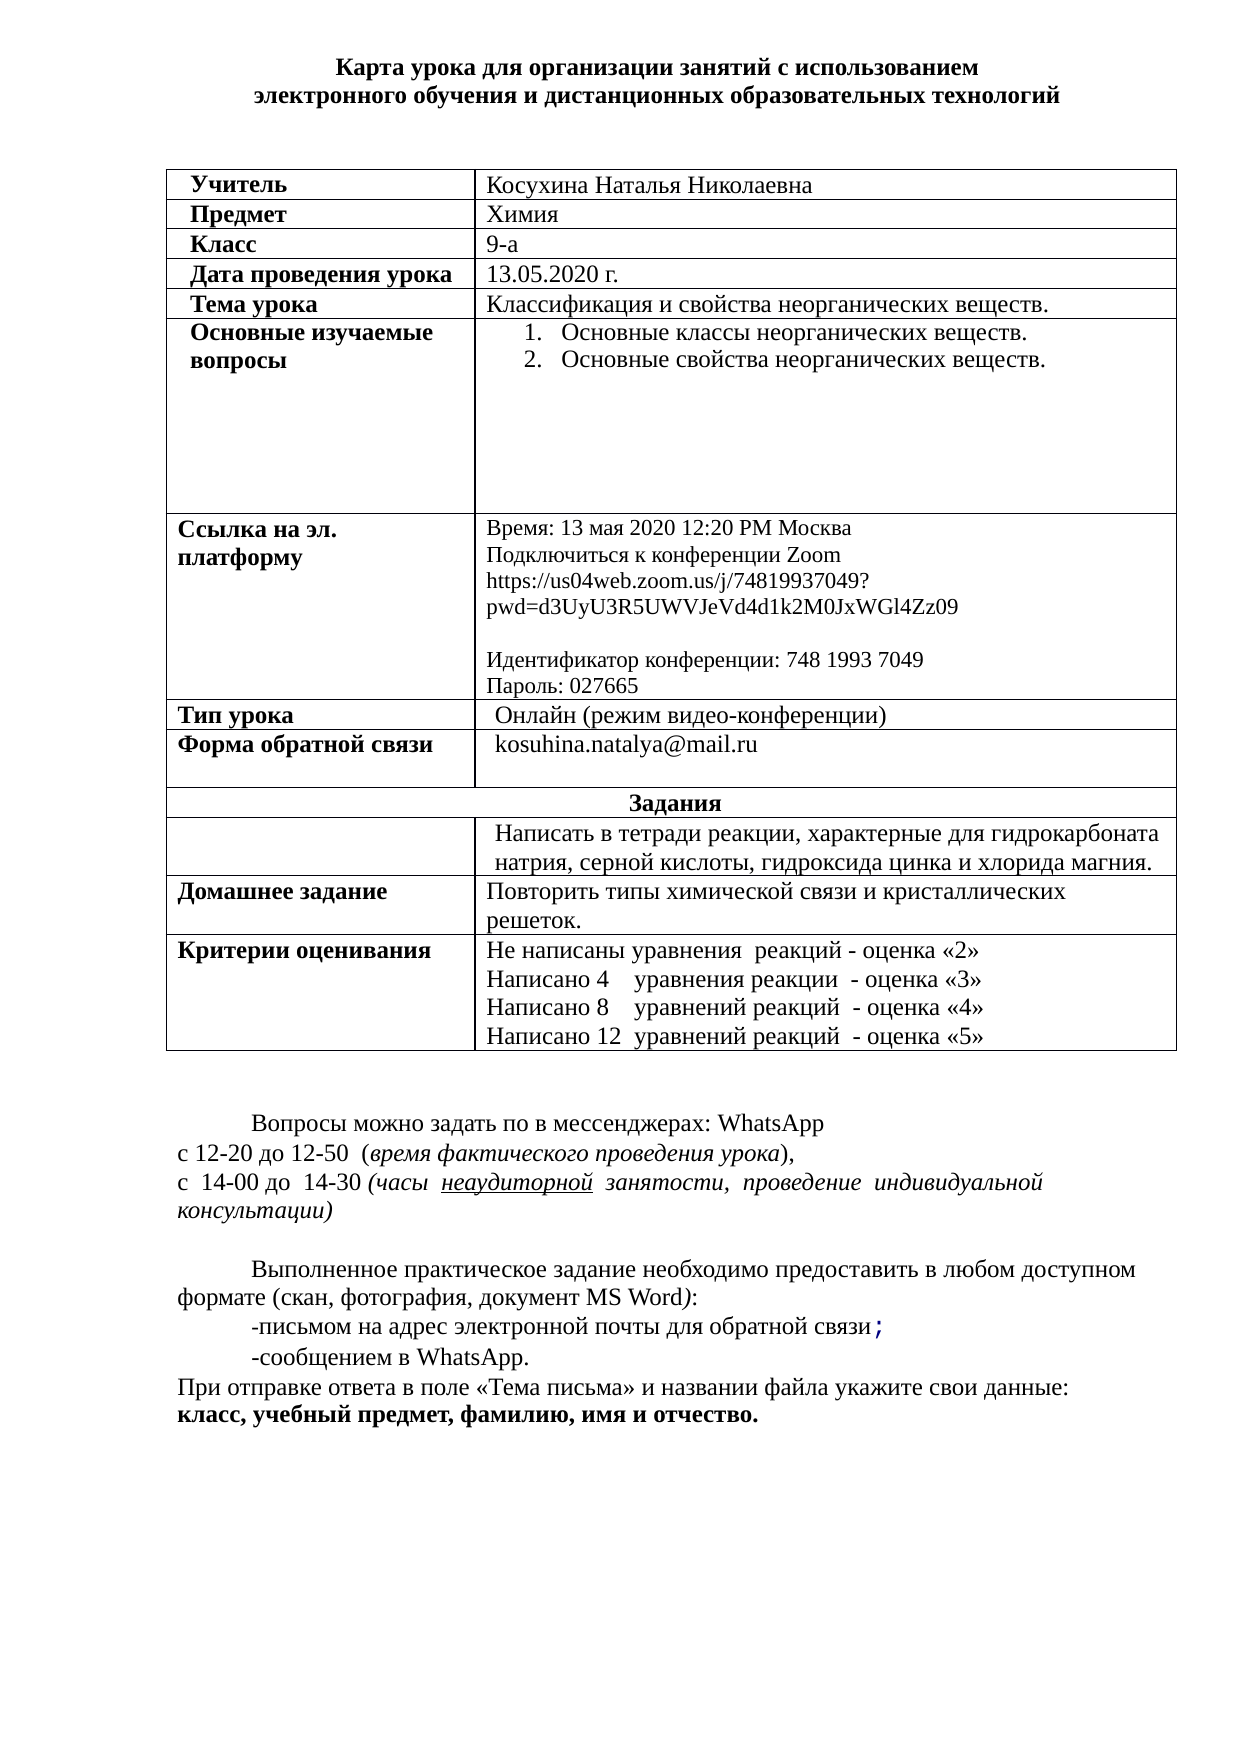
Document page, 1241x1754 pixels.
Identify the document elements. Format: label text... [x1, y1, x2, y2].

text консультации) [177, 1195, 1150, 1224]
table_cell Онлайн (режим видео-конференции) [476, 700, 1176, 728]
text с 14-00 до 14-30 (часы неаудиторной занятости, проведение индивидуальной [177, 1167, 1150, 1195]
table_cell Основные классы неорганических веществ. Основные свойства неорганических веществ. [476, 319, 1176, 513]
text При отправке ответа в поле «Тема письма» и названии файла укажите свои данные: класс, учебный предмет, фамилию, имя и отчество. [177, 1372, 1137, 1428]
table_cell 9-а [476, 229, 1176, 258]
table_cell Тема урока [167, 289, 474, 318]
table_cell 13.05.2020 г. [476, 259, 1176, 288]
table_cell Форма обратной связи [167, 730, 474, 787]
table_header Учитель [167, 170, 474, 198]
table_cell Классификация и свойства неорганических веществ. [476, 289, 1176, 318]
table_cell Время: 13 мая 2020 12:20 PM Москва Подключиться к конференции Zoom https://us04web.zoom.us/j/74819937049?pwd=d3UyU3R5UWVJeVd4d1k2M0JxWGl4Zz09 Идентификатор конференции: 748 1993 7049 Пароль: 027665 [476, 514, 1176, 699]
table_cell Задания [167, 788, 1176, 817]
table_cell Ссылка на эл. платформу [167, 514, 474, 699]
text Вопросы можно задать по в мессенджерах: WhatsApp [177, 1108, 1137, 1137]
text Карта урока для организации занятий с использованием [150, 52, 1164, 80]
table_cell kosuhina.natalya@mail.ru [476, 730, 1176, 787]
text электронного обучения и дистанционных образовательных технологий [150, 80, 1164, 109]
table_cell Класс [167, 229, 474, 258]
table_cell Химия [476, 200, 1176, 228]
table_cell Дата проведения урока [167, 259, 474, 288]
table_cell Критерии оценивания [167, 935, 474, 1050]
table_cell [167, 818, 474, 875]
table_cell Написать в тетради реакции, характерные для гидрокарбоната натрия, серной кислоты, гидроксида цинка и хлорида магния. [476, 818, 1176, 875]
text с 12-20 до 12-50 (время фактического проведения урока), [177, 1138, 1150, 1167]
table_cell Тип урока [167, 700, 474, 728]
table_cell Не написаны уравнения реакций - оценка «2» Написано 4 уравнения реакции - оценка «3» Написано 8 уравнений реакций - оценка «4» Написано 12 уравнений реакций - оценка «5» [476, 935, 1176, 1050]
table_cell Основные изучаемые вопросы [167, 319, 474, 513]
list сообщением в WhatsApp. [251, 1342, 1150, 1370]
text Выполненное практическое задание необходимо предоставить в любом доступном формате (скан, фотография, документ MS Word): [177, 1254, 1137, 1311]
table_cell Предмет [167, 200, 474, 228]
list письмом на адрес электронной почты для обратной связи; [251, 1311, 1150, 1342]
table_cell Домашнее задание [167, 876, 474, 934]
table_header Косухина Наталья Николаевна [476, 170, 1176, 198]
table_cell Повторить типы химической связи и кристаллических решеток. [476, 876, 1176, 934]
